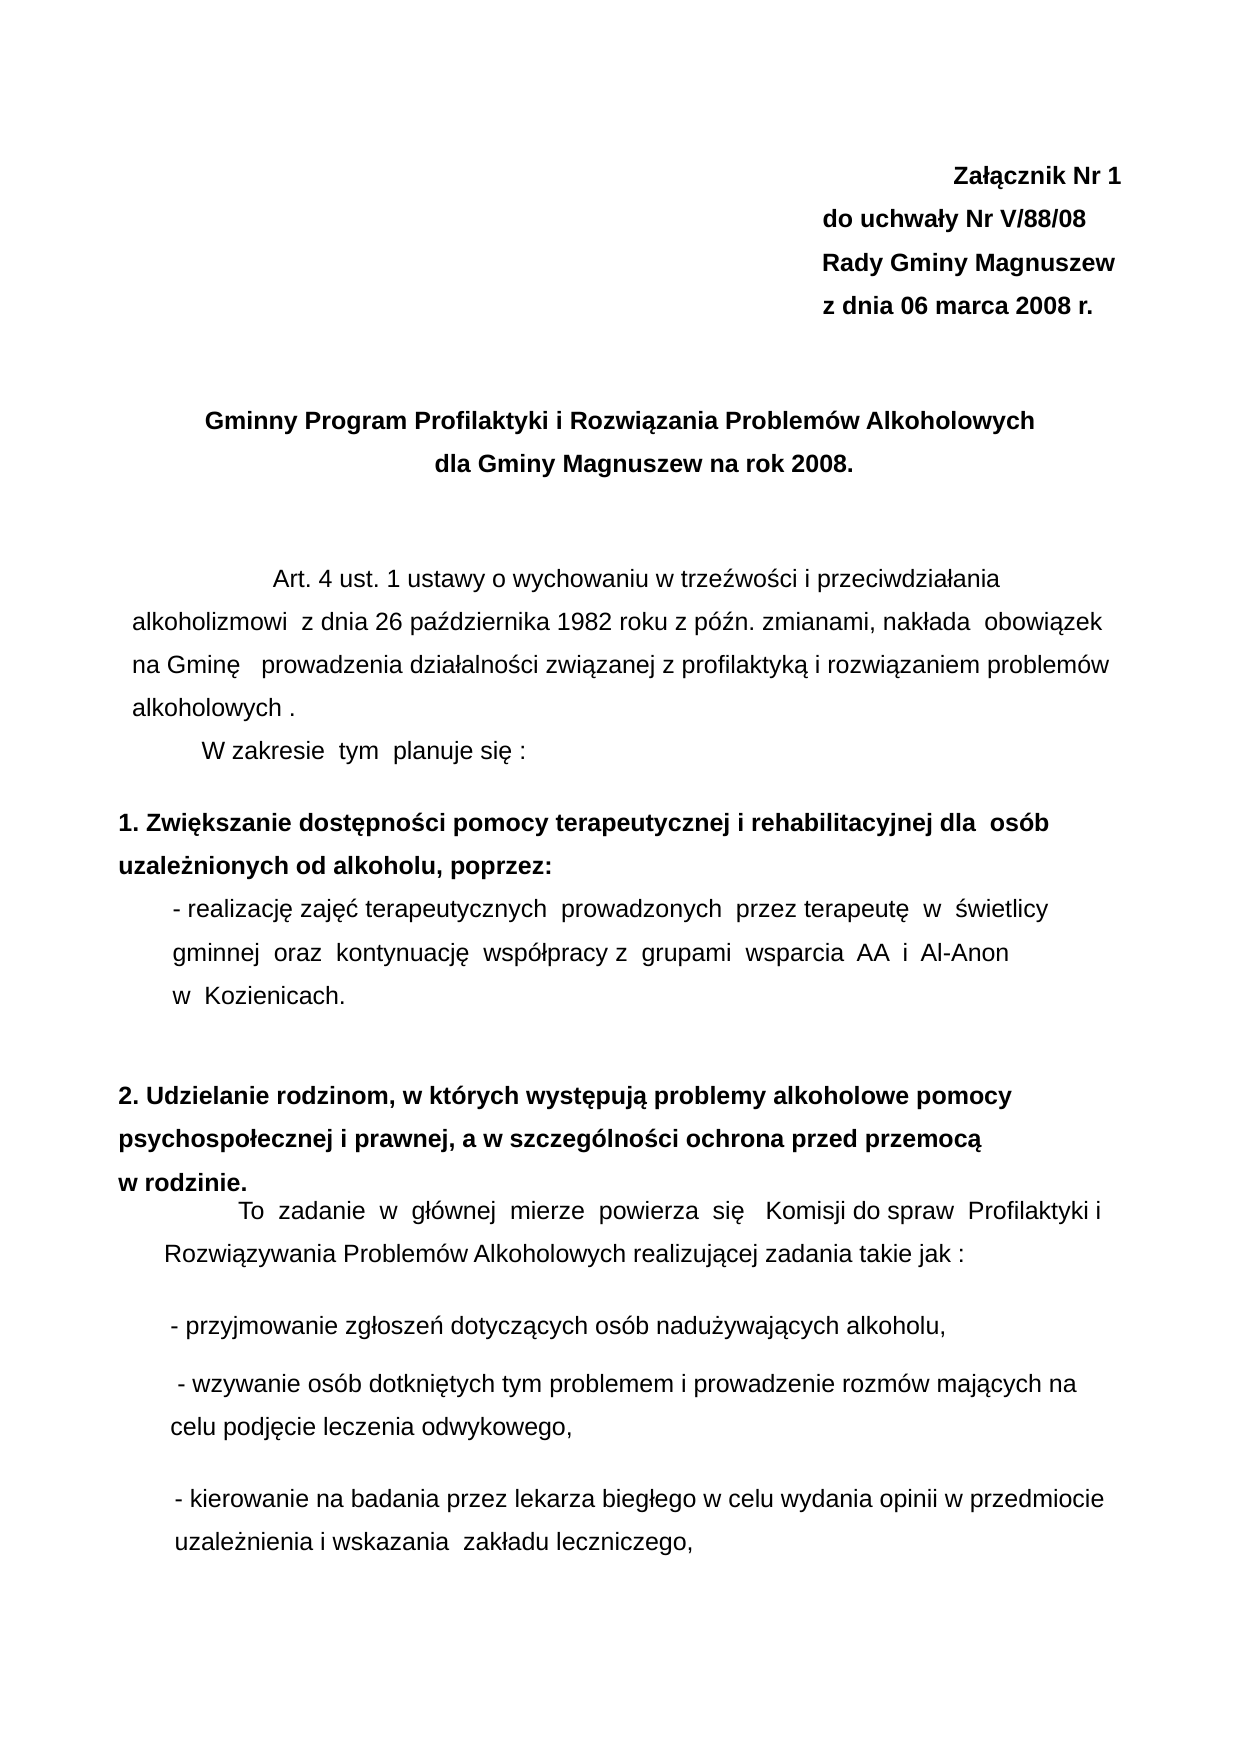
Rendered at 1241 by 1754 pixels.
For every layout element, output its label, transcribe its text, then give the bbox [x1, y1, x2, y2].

text celu podjęcie leczenia odwykowego, [170, 1412, 1122, 1441]
text - realizację zajęć terapeutycznych prowadzonych przez terapeutę w świetlicy gminnej oraz kontynuację współpracy z grupami wsparcia AA i Al-Anon [172, 894, 1122, 966]
text 1. Zwiększanie dostępności pomocy terapeutycznej i rehabilitacyjnej dla osób uzależnionych od alkoholu, poprzez: [118, 808, 1122, 880]
text 2. Udzielanie rodzinom, w których występują problemy alkoholowe pomocy [118, 1081, 1122, 1110]
text psychospołecznej i prawnej, a w szczególności ochrona przed przemocą [118, 1124, 1122, 1153]
text Załącznik Nr 1 [118, 161, 1122, 190]
text alkoholizmowi z dnia 26 października 1982 roku z późn. zmianami, nakłada obowiązek [118, 607, 1122, 636]
text w Kozienicach. [172, 981, 1122, 1009]
text - kierowanie na badania przez lekarza biegłego w celu wydania opinii w przedmiocie uzależnienia i wskazania zakładu leczniczego, [174, 1484, 1122, 1556]
text do uchwały Nr V/88/08 [118, 204, 1122, 233]
text To zadanie w głównej mierze powierza się Komisji do spraw Profilaktyki i Rozwiązywania Problemów Alkoholowych realizującej zadania takie jak : [164, 1196, 1122, 1268]
text na Gminę prowadzenia działalności związanej z profilaktyką i rozwiązaniem problemów [118, 650, 1122, 679]
text alkoholowych . [118, 693, 1122, 722]
text Rady Gminy Magnuszew [118, 247, 1122, 276]
text W zakresie tym planuje się : [118, 736, 1122, 765]
text Art. 4 ust. 1 ustawy o wychowaniu w trzeźwości i przeciwdziałania [118, 564, 1122, 592]
text z dnia 06 marca 2008 r. [118, 291, 1122, 319]
text - przyjmowanie zgłoszeń dotyczących osób nadużywających alkoholu, [170, 1311, 1122, 1340]
text Gminny Program Profilaktyki i Rozwiązania Problemów Alkoholowych [118, 406, 1122, 434]
text - wzywanie osób dotkniętych tym problemem i prowadzenie rozmów mających na [170, 1369, 1122, 1397]
text w rodzinie. [118, 1167, 1122, 1196]
text dla Gminy Magnuszew na rok 2008. [118, 449, 1122, 477]
